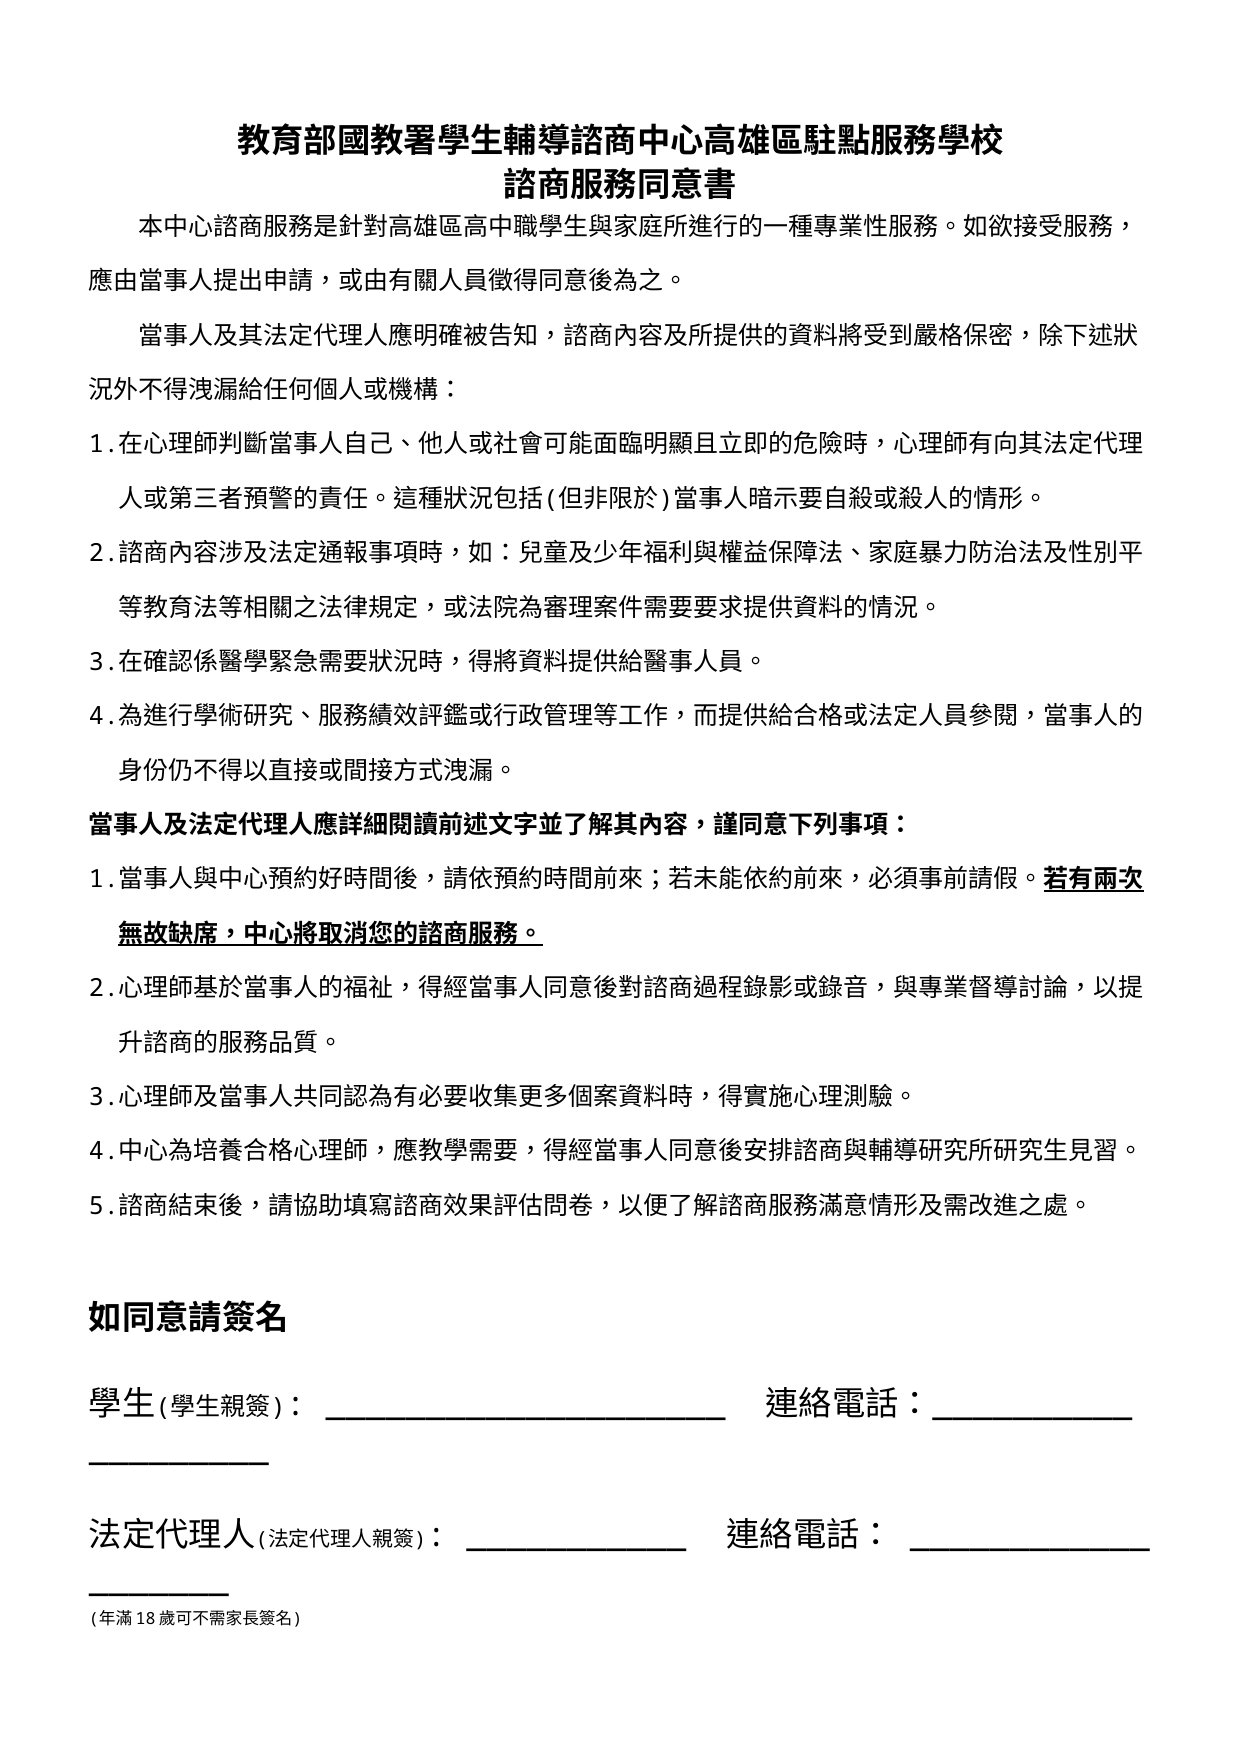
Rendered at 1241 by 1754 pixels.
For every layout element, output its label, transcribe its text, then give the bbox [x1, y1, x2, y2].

text 5.諮商結束後，請協助填寫諮商效果評估問卷，以便了解諮商服務滿意情形及需改進之處。 [89, 1185, 1152, 1221]
text 諮商服務同意書 [89, 158, 1152, 206]
text 3.心理師及當事人共同認為有必要收集更多個案資料時，得實施心理測驗。 [89, 1076, 1152, 1113]
text 教育部國教署學生輔導諮商中心高雄區駐點服務學校 [89, 96, 1152, 158]
text 2.心理師基於當事人的福祉，得經當事人同意後對諮商過程錄影或錄音，與專業督導討論，以提升諮商的服務品質。 [89, 968, 1152, 1058]
text (年滿18歲可不需家長簽名) [89, 1605, 1152, 1629]
text 學生(學生親簽): ____________________ 連絡電話：___________________ [89, 1376, 1152, 1470]
text 當事人及法定代理人應詳細閱讀前述文字並了解其內容，謹同意下列事項： [89, 804, 1152, 841]
text 4.為進行學術研究、服務績效評鑑或行政管理等工作，而提供給合格或法定人員參閱，當事人的身份仍不得以直接或間接方式洩漏。 [89, 696, 1152, 786]
text 2.諮商內容涉及法定通報事項時，如：兒童及少年福利與權益保障法、家庭暴力防治法及性別平等教育法等相關之法律規定，或法院為審理案件需要要求提供資料的情況。 [89, 533, 1152, 623]
text 1.當事人與中心預約好時間後，請依預約時間前來；若未能依約前來，必須事前請假。若有兩次無故缺席，中心將取消您的諮商服務。 [89, 859, 1152, 949]
text 當事人及其法定代理人應明確被告知，諮商內容及所提供的資料將受到嚴格保密，除下述狀況外不得洩漏給任何個人或機構： [89, 315, 1152, 406]
text 4.中心為培養合格心理師，應教學需要，得經當事人同意後安排諮商與輔導研究所研究生見習。 [89, 1131, 1152, 1167]
text 3.在確認係醫學緊急需要狀況時，得將資料提供給醫事人員。 [89, 641, 1152, 678]
text 如同意請簽名 [89, 1291, 1152, 1339]
text 法定代理人(法定代理人親簽): ___________ 連絡電話： ___________________ [89, 1508, 1152, 1602]
text 本中心諮商服務是針對高雄區高中職學生與家庭所進行的一種專業性服務。如欲接受服務，應由當事人提出申請，或由有關人員徵得同意後為之。 [89, 206, 1152, 297]
text 1.在心理師判斷當事人自己、他人或社會可能面臨明顯且立即的危險時，心理師有向其法定代理人或第三者預警的責任。這種狀況包括(但非限於)當事人暗示要自殺或殺人的情形。 [89, 424, 1152, 514]
